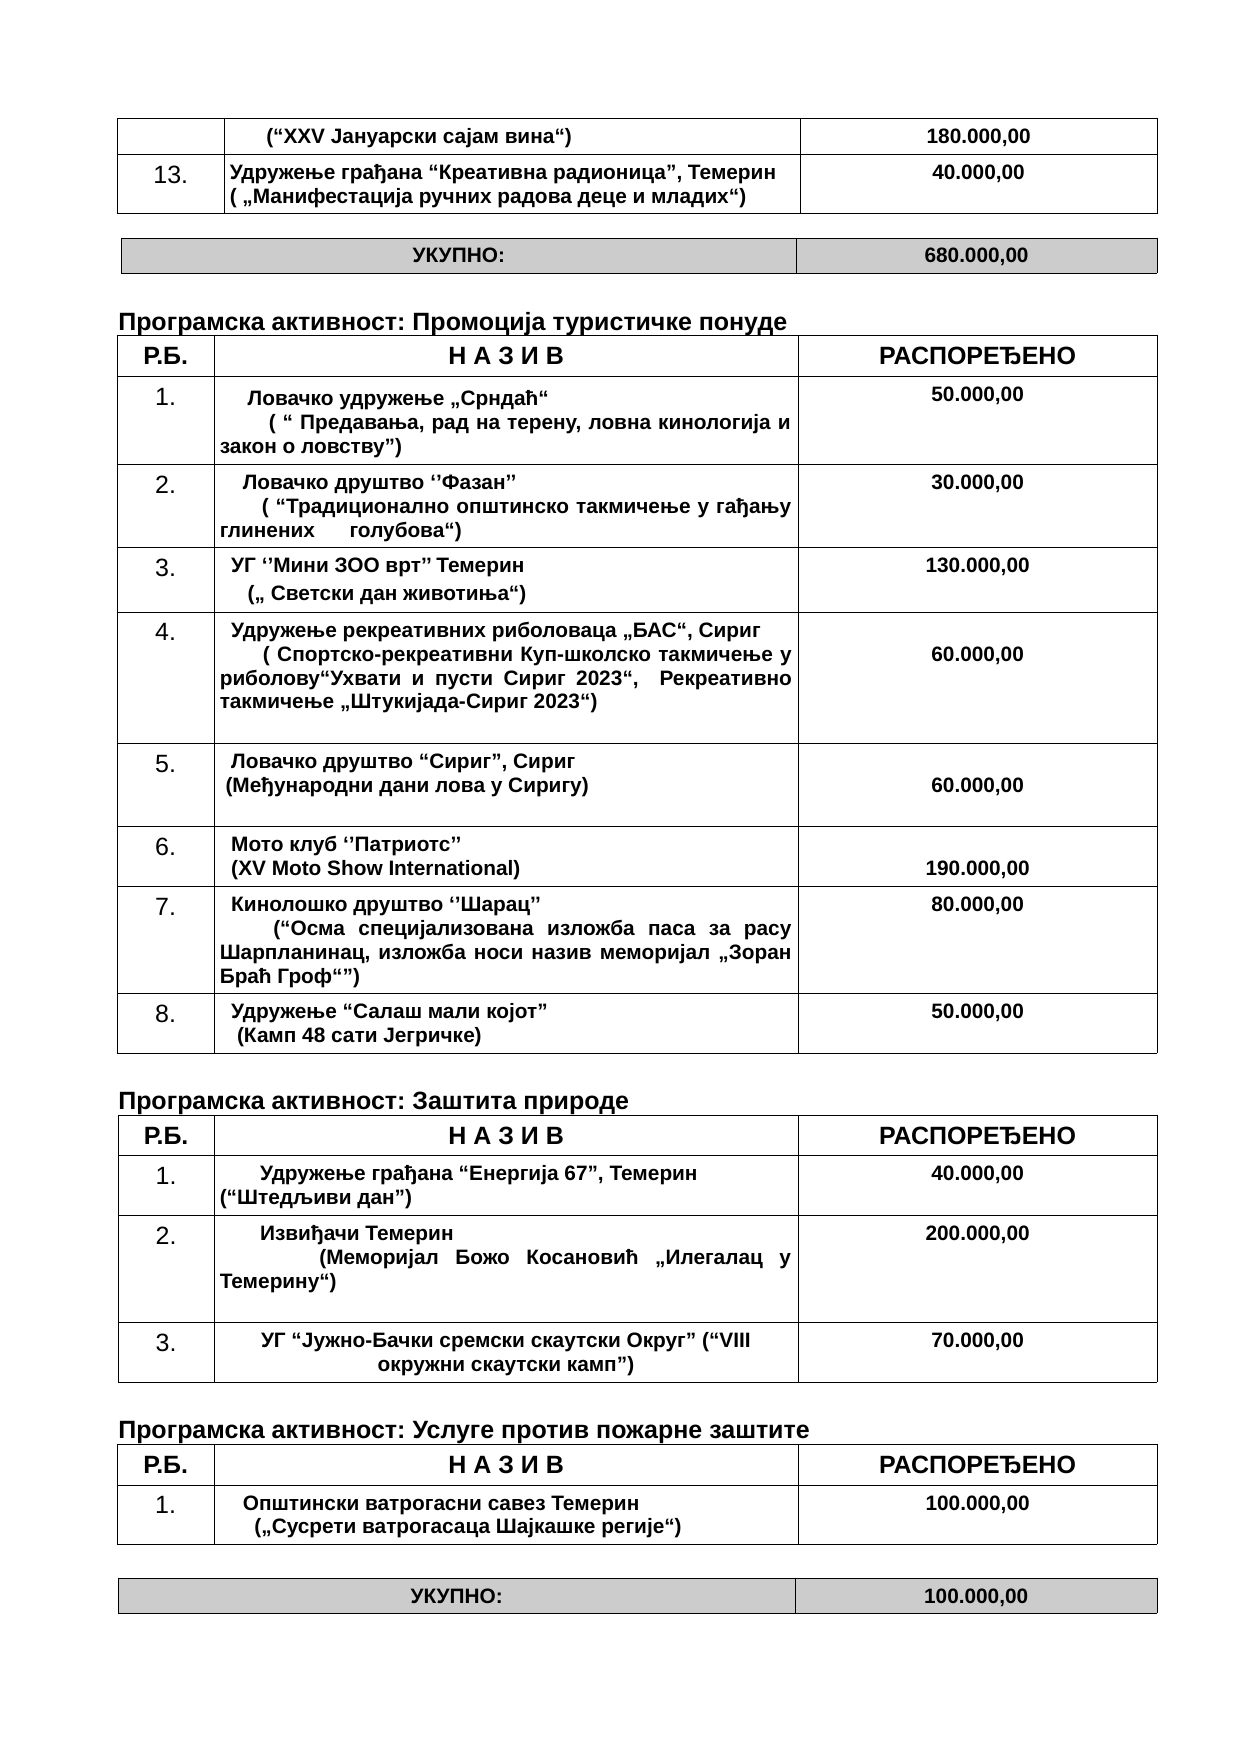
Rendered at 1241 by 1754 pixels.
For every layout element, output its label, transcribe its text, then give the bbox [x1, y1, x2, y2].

table_cell Удружење грађана “Креативна радионица”, Темерин ( „Манифестација ручних радова деце и младих“) [225, 155, 800, 213]
text Програмска активност: Промоција туристичке понуде [118, 307, 1122, 335]
table_header РАСПОРЕЂЕНО [799, 1445, 1157, 1484]
table_cell 60.000,00 [799, 613, 1157, 743]
table_cell 1. [118, 1486, 214, 1544]
table_header 100.000,00 [796, 1579, 1157, 1613]
table_cell 80.000,00 [799, 887, 1157, 993]
table_cell 70.000,00 [799, 1323, 1157, 1382]
table_cell 130.000,00 [799, 548, 1157, 612]
table_cell 3. [119, 1323, 214, 1382]
table_cell 2. [118, 465, 214, 547]
table_cell 7. [118, 887, 214, 993]
table_cell [117, 214, 124, 237]
table_cell 40.000,00 [801, 155, 1157, 213]
table_cell [118, 119, 224, 154]
table_cell Удружење грађана “Енергија 67”, Темерин (“Штедљиви дан”) [215, 1156, 798, 1215]
table_cell Кинолошко друштво ‘’Шарац’’ (“Осма специјализована изложба паса за расу Шарпланинац, изложба носи назив меморијал „Зоран Браћ Гроф“”) [215, 887, 798, 993]
table_cell 30.000,00 [799, 465, 1157, 547]
text Програмска активност: Услуге против пожарне заштите [118, 1415, 1122, 1444]
table_header РАСПОРЕЂЕНО [799, 1116, 1157, 1155]
table_cell 200.000,00 [799, 1216, 1157, 1322]
table_cell (“XXV Јануарски сајам вина“) [225, 119, 800, 154]
table_header Н А З И В [215, 336, 798, 376]
table_cell Ловачко друштво “Сириг”, Сириг (Међународни дани лова у Сиригу) [215, 744, 798, 826]
table_cell 190.000,00 [799, 827, 1157, 886]
table_header Р.Б. [118, 1445, 214, 1484]
table_header РАСПОРЕЂЕНО [799, 336, 1157, 376]
table_cell 4. [118, 613, 214, 743]
table_cell 50.000,00 [799, 377, 1157, 464]
table_cell Удружење рекреативних риболоваца „БАС“, Сириг ( Спортско-рекреативни Куп-школско такмичење у риболову“Ухвати и пусти Сириг 2023“, Рекреативно такмичење „Штукијада-Сириг 2023“) [215, 613, 798, 743]
table_cell 8. [118, 994, 214, 1053]
table_cell Ловачко друштво ‘’Фазан’’ ( “Традиционално општинско такмичење у гађању глинених голубова“) [215, 465, 798, 547]
table_cell УКУПНО: [122, 239, 796, 273]
table_cell УГ ‘’Мини ЗОО врт’’ Темерин („ Светски дан животиња“) [215, 548, 798, 612]
table_cell Ловачко удружење „Срндаћ“ ( “ Предавања, рад на терену, ловна кинологија и закон о ловству”) [215, 377, 798, 464]
text Програмска активност: Заштита природе [118, 1086, 1122, 1115]
table_cell Удружење “Салаш мали којот” (Камп 48 сати Јегричке) [215, 994, 798, 1053]
table_cell 13. [118, 155, 224, 213]
table_cell 2. [119, 1216, 214, 1322]
table_cell 100.000,00 [799, 1486, 1157, 1544]
table_cell 40.000,00 [799, 1156, 1157, 1215]
table_cell 3. [118, 548, 214, 612]
table_cell 680.000,00 [797, 239, 1157, 273]
table_cell Општински ватрогасни савез Темерин („Сусрети ватрогасаца Шајкашке регије“) [215, 1486, 798, 1544]
table_cell УГ “Јужно-Бачки сремски скаутски Округ” (“VIII окружни скаутски камп”) [215, 1323, 798, 1382]
table_header Н А З И В [215, 1116, 798, 1155]
table_header Р.Б. [119, 1116, 214, 1155]
table_cell 180.000,00 [801, 119, 1157, 154]
table_header Р.Б. [118, 336, 214, 376]
table_cell Извиђачи Темерин (Меморијал Божо Косановић „Илегалац у Темерину“) [215, 1216, 798, 1322]
table_cell 50.000,00 [799, 994, 1157, 1053]
table_cell 1. [119, 1156, 214, 1215]
table_cell [117, 238, 121, 273]
table_cell [485, 214, 846, 237]
table_header Н А З И В [215, 1445, 798, 1484]
table_cell 1. [118, 377, 214, 464]
table_cell 60.000,00 [799, 744, 1157, 826]
table_cell 6. [118, 827, 214, 886]
table_cell [846, 214, 1157, 237]
table_cell Мото клуб ‘’Патриотс’’ (XV Moto Show International) [215, 827, 798, 886]
table_cell [124, 214, 485, 237]
table_cell 5. [118, 744, 214, 826]
table_header УКУПНО: [119, 1579, 795, 1613]
